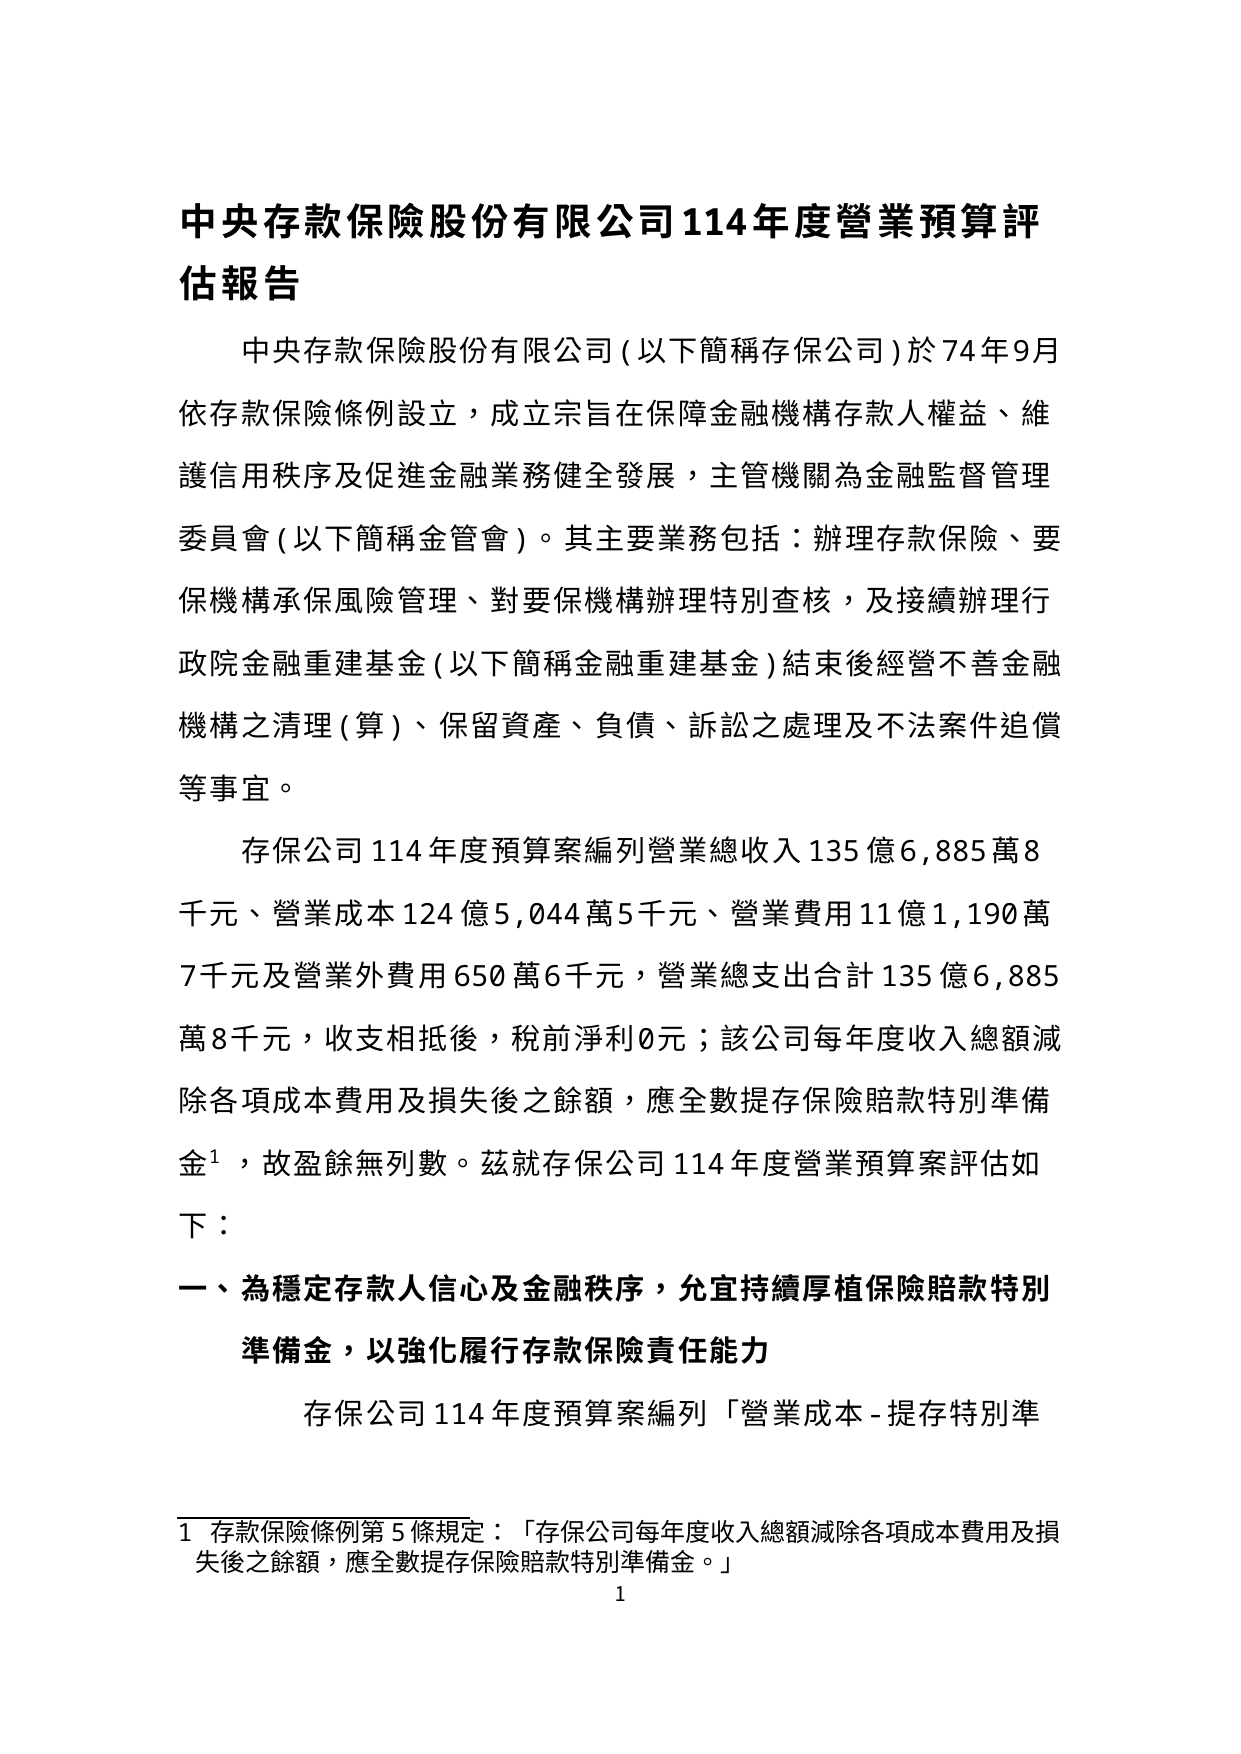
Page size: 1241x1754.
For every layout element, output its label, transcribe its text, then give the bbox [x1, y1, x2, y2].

text 存保公司114年度預算案編列「營業成本-提存特別準 [236, 1370, 1063, 1432]
text 一、為穩定存款人信心及金融秩序，允宜持續厚植保險賠款特別準備金，以強化履行存款保險責任能力 [177, 1245, 1063, 1370]
text 存保公司114年度預算案編列營業總收入135億6,885萬8千元、營業成本124億5,044萬5千元、營業費用11億1,190萬7千元及營業外費用650萬6千元，營業總支出合計135億6,885萬8千元，收支相抵後，稅前淨利0元；該公司每年度收入總額減除各項成本費用及損失後之餘額，應全數提存保險賠款特別準備金，故盈餘無列數。茲就存保公司114年度營業預算案評估如下： [177, 807, 1063, 1245]
text 存款保險條例第5條規定：「存保公司每年度收入總額減除各項成本費用及損失後之餘額，應全數提存保險賠款特別準備金。」 [177, 1518, 1063, 1577]
text 中央存款保險股份有限公司(以下簡稱存保公司)於74年9月依存款保險條例設立，成立宗旨在保障金融機構存款人權益、維護信用秩序及促進金融業務健全發展，主管機關為金融監督管理委員會(以下簡稱金管會)。其主要業務包括：辦理存款保險、要保機構承保風險管理、對要保機構辦理特別查核，及接續辦理行政院金融重建基金(以下簡稱金融重建基金)結束後經營不善金融機構之清理(算)、保留資產、負債、訴訟之處理及不法案件追償等事宜。 [177, 307, 1063, 807]
text 中央存款保險股份有限公司114年度營業預算評估報告 [177, 177, 1063, 302]
